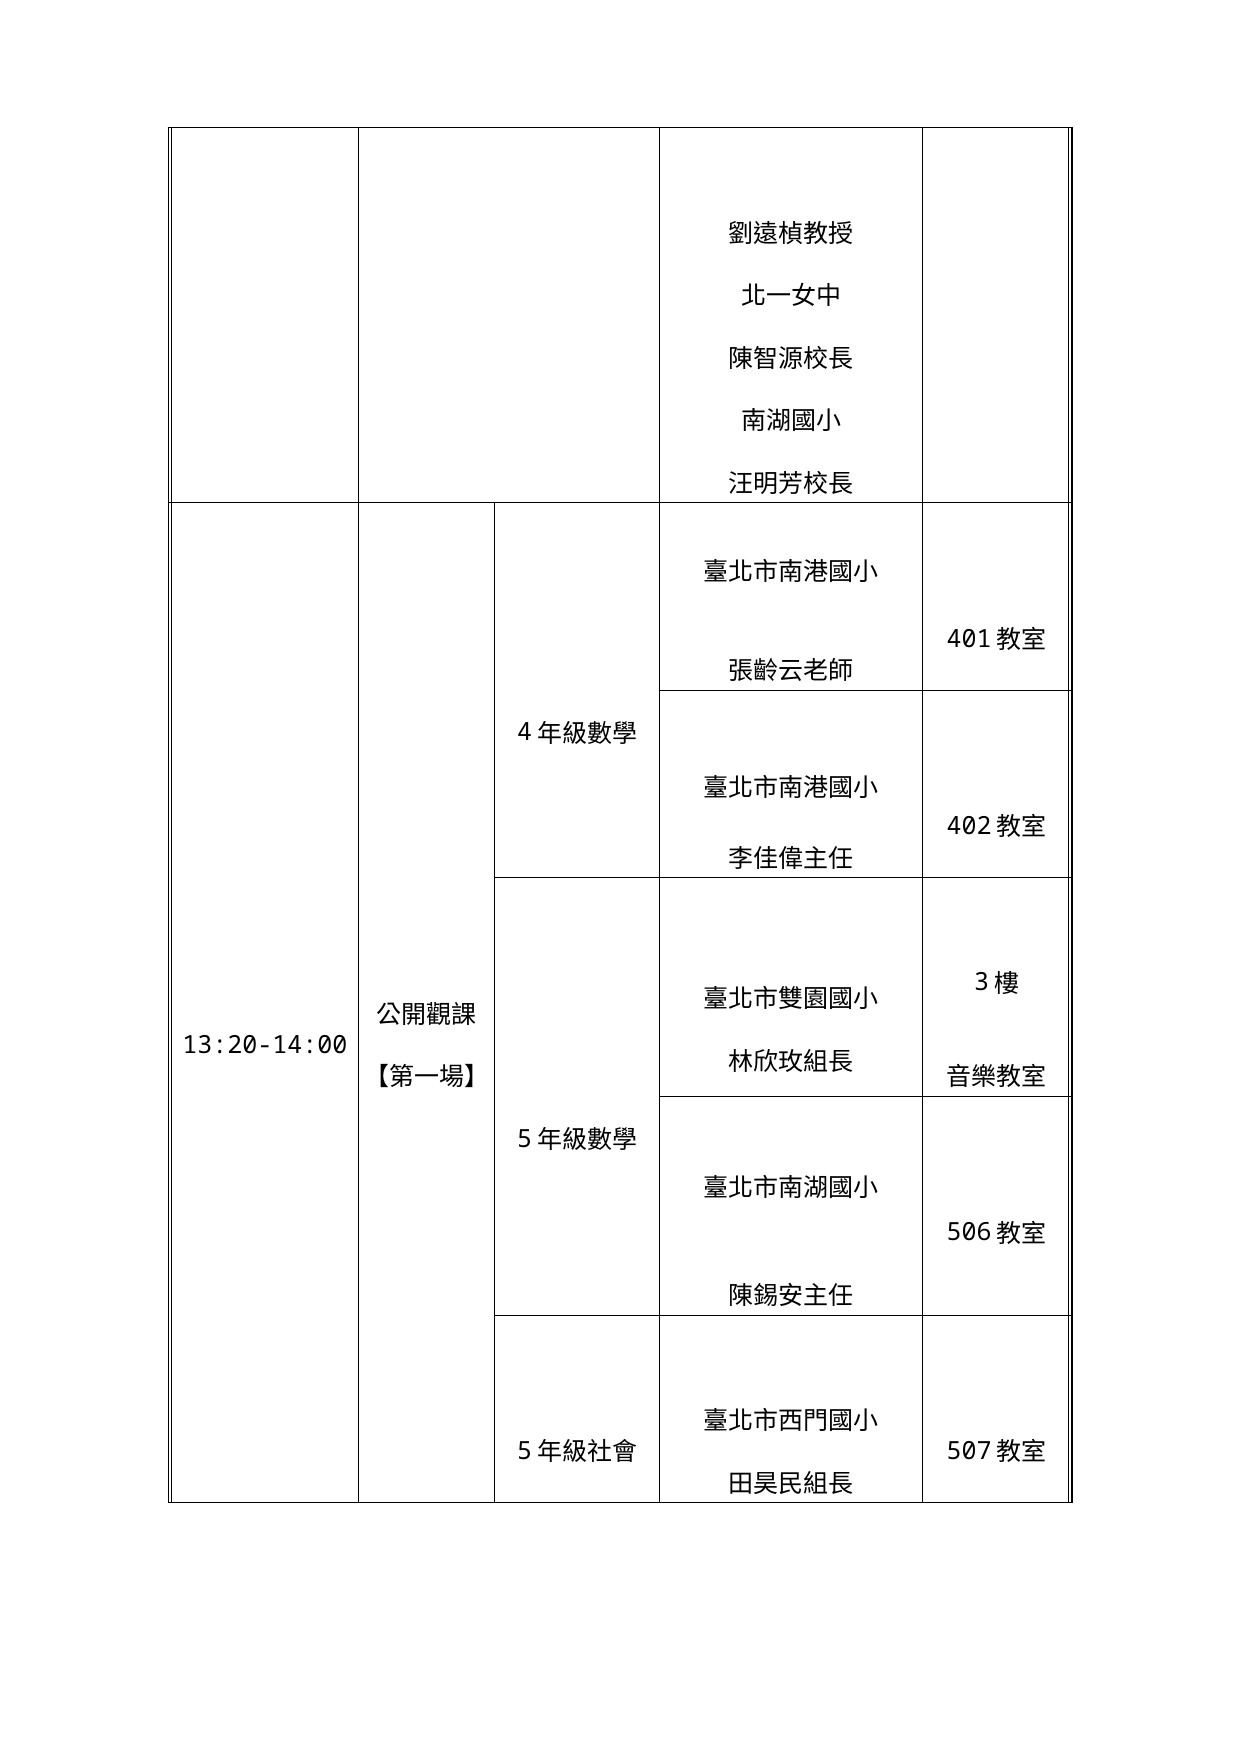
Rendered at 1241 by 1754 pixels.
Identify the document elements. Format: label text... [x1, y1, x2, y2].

table_cell 5年級社會 [495, 1316, 659, 1502]
table_cell 公開觀課 【第一場】 [359, 503, 494, 1502]
table_cell 臺北市南港國小 張齡云老師 [660, 503, 922, 689]
table_cell 臺北市南湖國小 陳錫安主任 [660, 1097, 922, 1314]
table_cell 臺北市南港國小 李佳偉主任 [660, 691, 922, 877]
table_cell 5年級數學 [495, 878, 659, 1314]
table_cell 臺北市雙園國小 林欣玫組長 [660, 878, 922, 1096]
table_cell 13:20-14:00 [172, 503, 358, 1502]
table_cell 劉遠楨教授 北一女中 陳智源校長 南湖國小 汪明芳校長 [660, 128, 922, 502]
table_cell 507教室 [923, 1316, 1068, 1502]
table_cell 臺北市西門國小 田昊民組長 [660, 1316, 922, 1502]
table_cell 402教室 [923, 691, 1068, 877]
table_cell [172, 128, 358, 502]
table_cell 401教室 [923, 503, 1068, 689]
table_cell 4年級數學 [495, 503, 659, 877]
table_cell 3樓 音樂教室 [923, 878, 1068, 1096]
table_cell [359, 128, 659, 502]
table_cell [923, 128, 1068, 502]
table_cell 506教室 [923, 1097, 1068, 1314]
